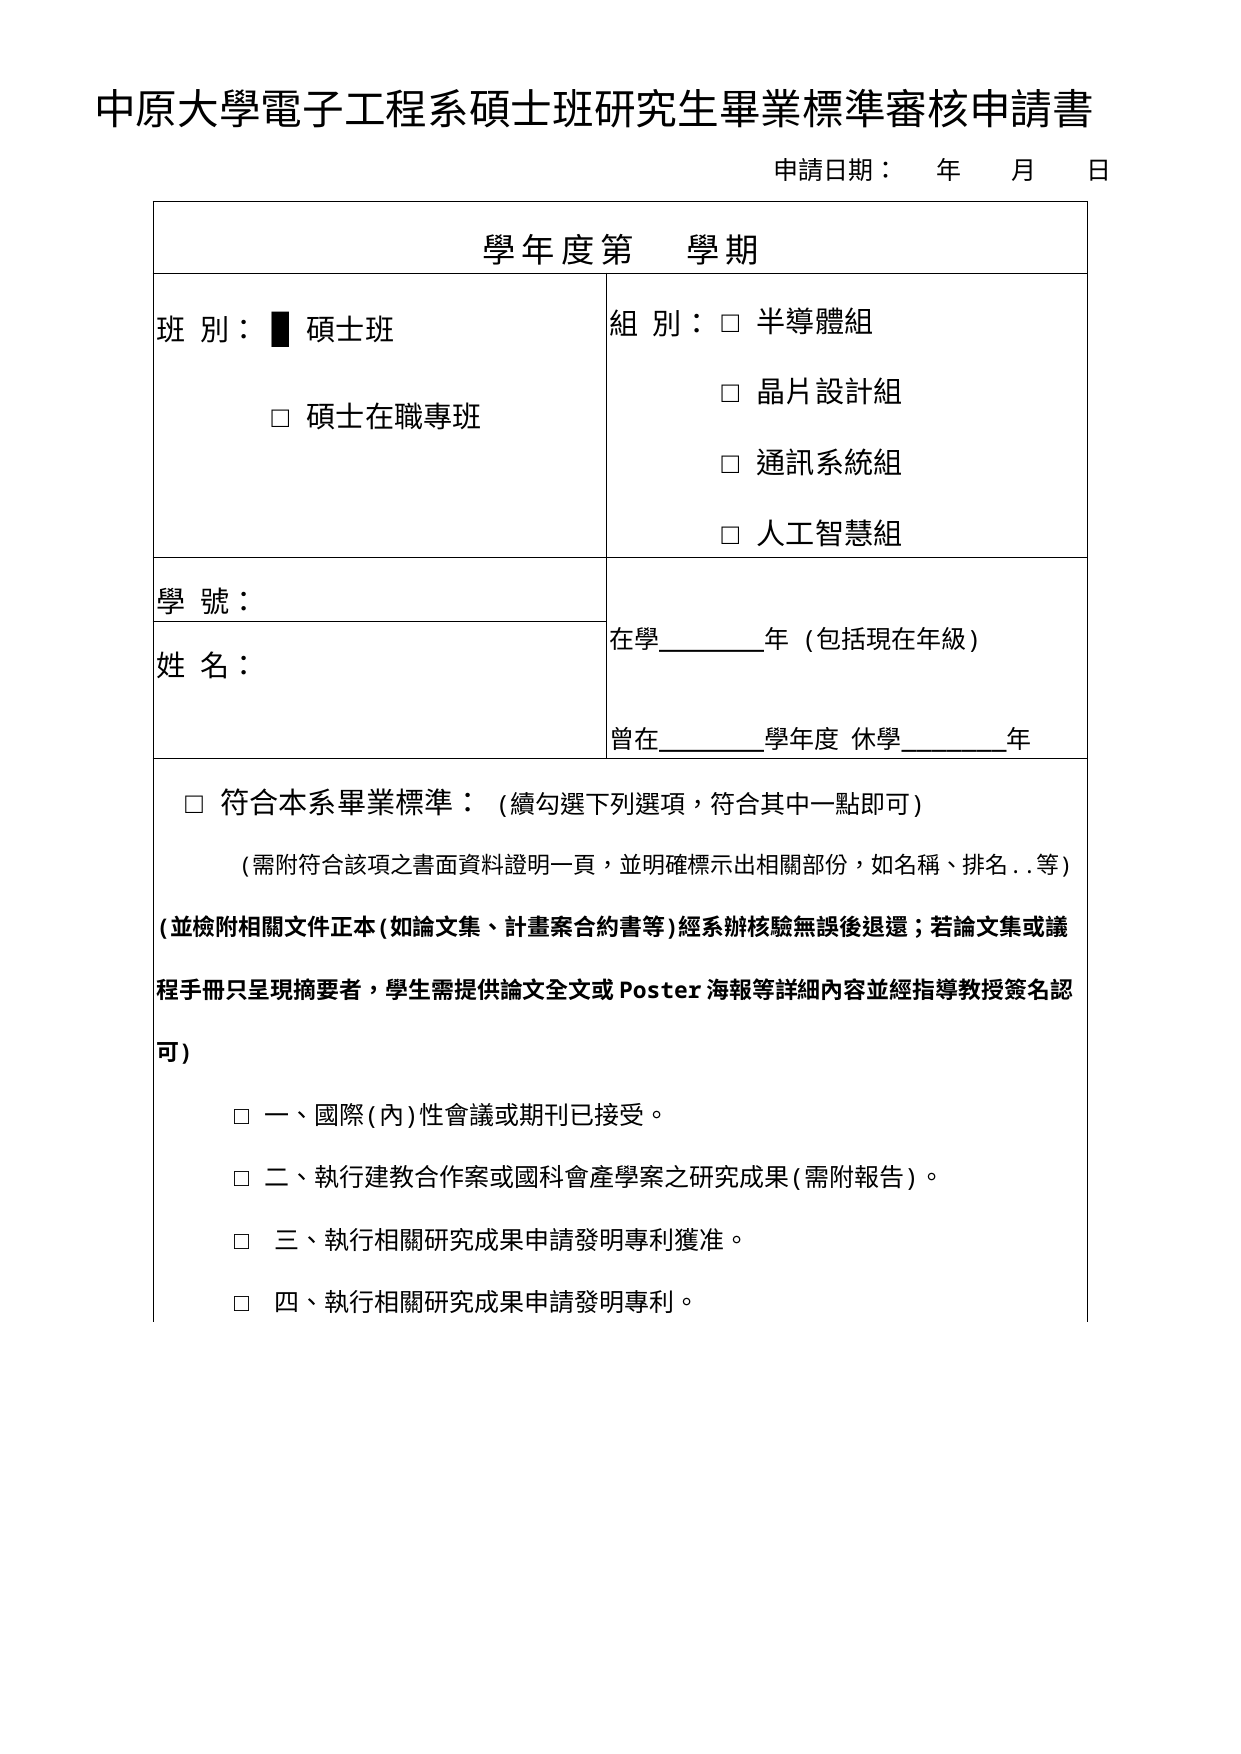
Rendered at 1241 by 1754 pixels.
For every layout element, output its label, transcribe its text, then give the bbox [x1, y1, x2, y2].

table_cell 班 別： [154, 274, 268, 557]
table_cell □ 符合本系畢業標準： (續勾選下列選項，符合其中一點即可) (需附符合該項之書面資料證明一頁，並明確標示出相關部份，如名稱、排名..等) (並檢附相關文件正本(如論文集、計畫案合約書等)經系辦核驗無誤後退還；若論文集或議程手冊只呈現摘要者，學生需提供論文全文或Poster海報等詳細內容並經指導教授簽名認可) [154, 759, 1087, 1072]
table_cell 三、執行相關研究成果申請發明專利獲准。 四、執行相關研究成果申請發明專利。 [231, 1197, 1087, 1322]
table_cell [154, 1197, 231, 1322]
table_cell 學 號： [154, 558, 606, 621]
table_cell □ 二、執行建教合作案或國科會產學案之研究成果(需附報告)。 [231, 1134, 1087, 1197]
table_cell 在學_______年 (包括現在年級) 曾在_______學年度 休學_______年 [607, 558, 1087, 758]
table_cell □ 半導體組 □ 晶片設計組 □ 通訊系統組 □ 人工智慧組 [719, 274, 1087, 557]
table_cell █ 碩士班 □ 碩士在職專班 [269, 274, 606, 557]
text 中原大學電子工程系碩士班研究生畢業標準審核申請書 [75, 64, 1125, 127]
table_cell [154, 1134, 231, 1197]
table_cell □ 一、國際(內)性會議或期刊已接受。 [231, 1072, 1087, 1134]
table_cell 姓 名： [154, 622, 606, 758]
table_header 學年度第 學期 [154, 202, 1087, 273]
text 申請日期： 年 月 日 [94, 127, 1125, 189]
table_cell [154, 1072, 231, 1134]
table_cell 組 別： [607, 274, 718, 557]
